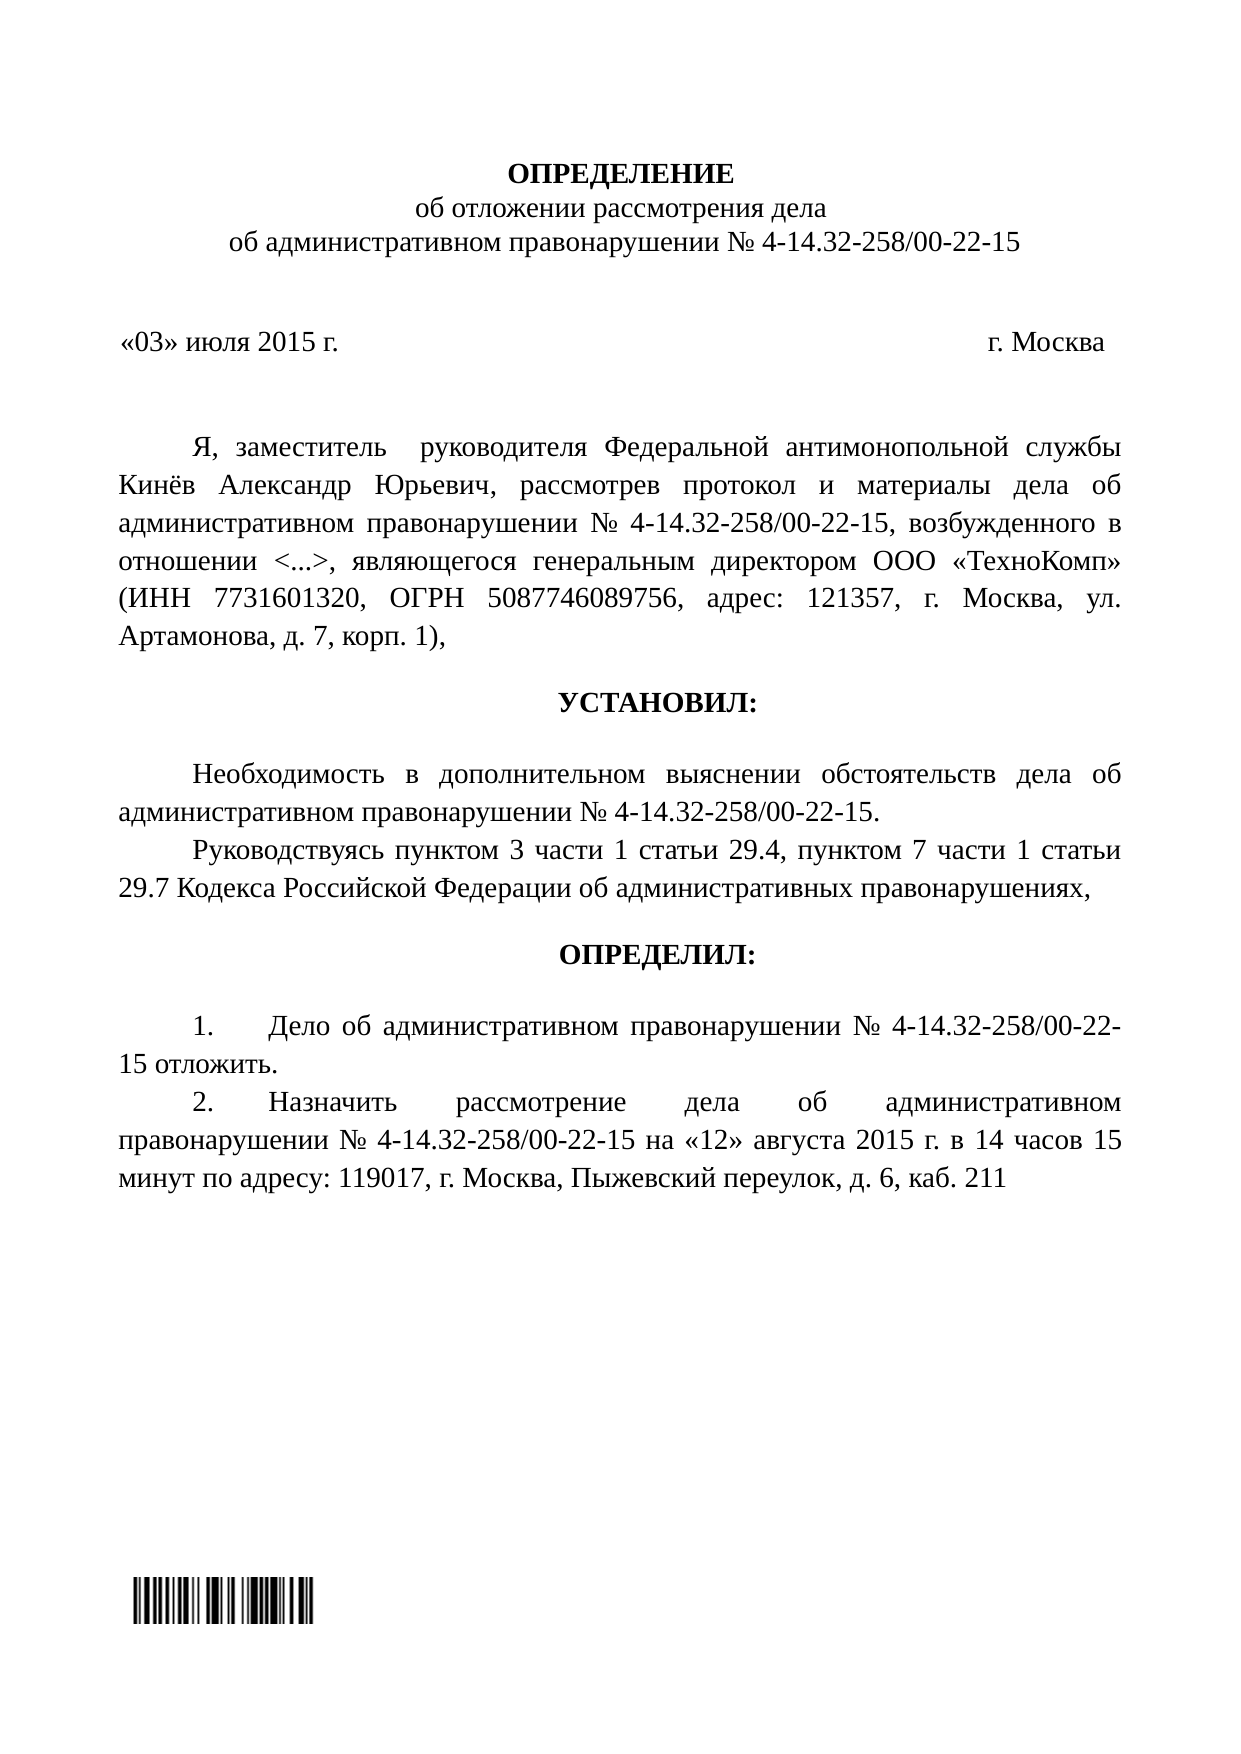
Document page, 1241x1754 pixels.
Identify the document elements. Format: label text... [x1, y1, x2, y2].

text ОПРЕДЕЛЕНИЕ [120, 157, 1122, 190]
text Руководствуясь пунктом 3 части 1 статьи 29.4, пунктом 7 части 1 статьи 29.7 Кодекса Российской Федерации об административных правонарушениях, [118, 828, 1122, 904]
picture [118, 1577, 331, 1624]
list Назначить рассмотрение дела об административном правонарушении № 4-14.32-258/00-22-15 на «12» августа 2015 г. в 14 часов 15 минут по адресу: 119017, г. Москва, Пыжевский переулок, д. 6, каб. 211 [118, 1080, 1122, 1193]
text об административном правонарушении № 4-14.32-258/00-22-15 [120, 224, 1122, 257]
text Я, заместитель руководителя Федеральной антимонопольной службы Кинёв Александр Юрьевич, рассмотрев протокол и материалы дела об административном правонарушении № 4-14.32-258/00-22-15, возбужденного в отношении <...>, являющегося генеральным директором ООО «ТехноКомп» (ИНН 7731601320, ОГРН 5087746089756, адрес: 121357, г. Москва, ул. Артамонова, д. 7, корп. 1), [118, 425, 1122, 652]
text «03» июля 2015 г. г. Москва [120, 324, 1122, 358]
text об отложении рассмотрения дела [120, 190, 1122, 224]
text УСТАНОВИЛ: [118, 685, 1122, 719]
list Дело об административном правонарушении № 4-14.32-258/00-22-15 отложить. [118, 1004, 1122, 1080]
text ОПРЕДЕЛИЛ: [118, 937, 1122, 971]
text Необходимость в дополнительном выяснении обстоятельств дела об административном правонарушении № 4-14.32-258/00-22-15. [118, 752, 1122, 828]
